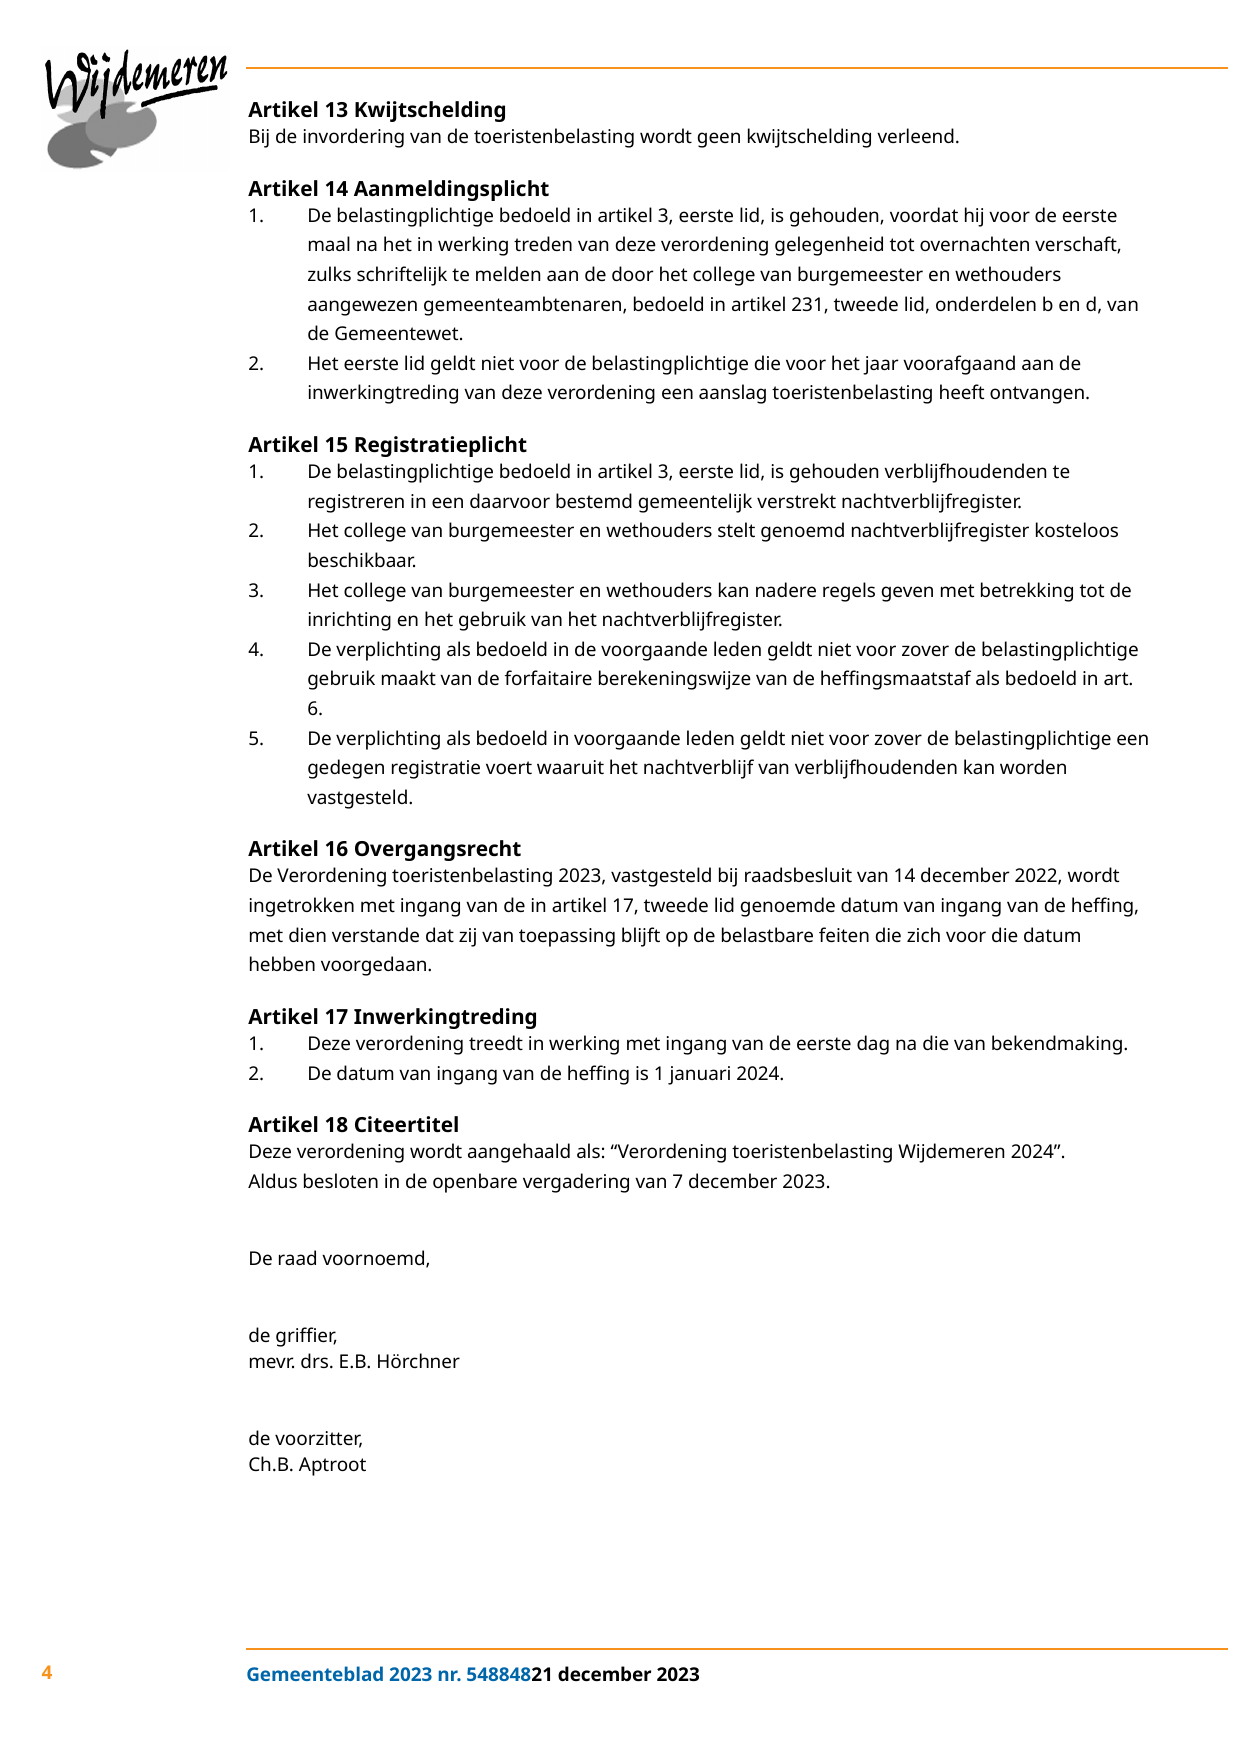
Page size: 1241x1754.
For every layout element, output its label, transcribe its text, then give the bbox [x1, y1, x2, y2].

text mevr. drs. E.B. Hörchner [248, 1348, 1152, 1374]
text Artikel 17 Inwerkingtreding [248, 1002, 1152, 1030]
list De belastingplichtige bedoeld in artikel 3, eerste lid, is gehouden verblijfhoudenden te registreren in een daarvoor bestemd gemeentelijk verstrekt nachtverblijfregister. [248, 458, 1152, 514]
text Artikel 13 Kwijtschelding [248, 95, 1152, 123]
text Artikel 16 Overgangsrecht [248, 834, 1152, 863]
text Aldus besloten in de openbare vergadering van 7 december 2023. [248, 1168, 1152, 1194]
list De belastingplichtige bedoeld in artikel 3, eerste lid, is gehouden, voordat hij voor de eerste maal na het in werking treden van deze verordening gelegenheid tot overnachten verschaft, zulks schriftelijk te melden aan de door het college van burgemeester en wethouders aangewezen gemeenteambtenaren, bedoeld in artikel 231, tweede lid, onderdelen b en d, van de Gemeentewet. [248, 202, 1152, 346]
text Ch.B. Aptroot [248, 1451, 1152, 1477]
text De Verordening toeristenbelasting 2023, vastgesteld bij raadsbesluit van 14 december 2022, wordt ingetrokken met ingang van de in artikel 17, tweede lid genoemde datum van ingang van de heffing, met dien verstande dat zij van toepassing blijft op de belastbare feiten die zich voor die datum hebben voorgedaan. [248, 863, 1152, 977]
text de griffier, [248, 1323, 1152, 1348]
list Het eerste lid geldt niet voor de belastingplichtige die voor het jaar voorafgaand aan de inwerkingtreding van deze verordening een aanslag toeristenbelasting heeft ontvangen. [248, 350, 1152, 405]
text Bij de invordering van de toeristenbelasting wordt geen kwijtschelding verleend. [248, 123, 1152, 149]
text Artikel 14 Aanmeldingsplicht [248, 174, 1152, 202]
text Artikel 15 Registratieplicht [248, 430, 1152, 458]
text Artikel 18 Citeertitel [248, 1110, 1152, 1139]
text Deze verordening wordt aangehaald als: “Verordening toeristenbelasting Wijdemeren 2024”. [248, 1139, 1152, 1164]
text de voorzitter, [248, 1426, 1152, 1451]
list De verplichting als bedoeld in voorgaande leden geldt niet voor zover de belastingplichtige een gedegen registratie voert waaruit het nachtverblijf van verblijfhoudenden kan worden vastgesteld. [248, 725, 1152, 809]
list De datum van ingang van de heffing is 1 januari 2024. [248, 1060, 1152, 1086]
list Deze verordening treedt in werking met ingang van de eerste dag na die van bekendmaking. [248, 1030, 1152, 1056]
list Het college van burgemeester en wethouders stelt genoemd nachtverblijfregister kosteloos beschikbaar. [248, 518, 1152, 573]
list Het college van burgemeester en wethouders kan nadere regels geven met betrekking tot de inrichting en het gebruik van het nachtverblijfregister. [248, 577, 1152, 632]
picture [41, 47, 231, 172]
list De verplichting als bedoeld in de voorgaande leden geldt niet voor zover de belastingplichtige gebruik maakt van de forfaitaire berekeningswijze van de heffingsmaatstaf als bedoeld in art. 6. [248, 636, 1152, 721]
text De raad voornoemd, [248, 1246, 1152, 1271]
